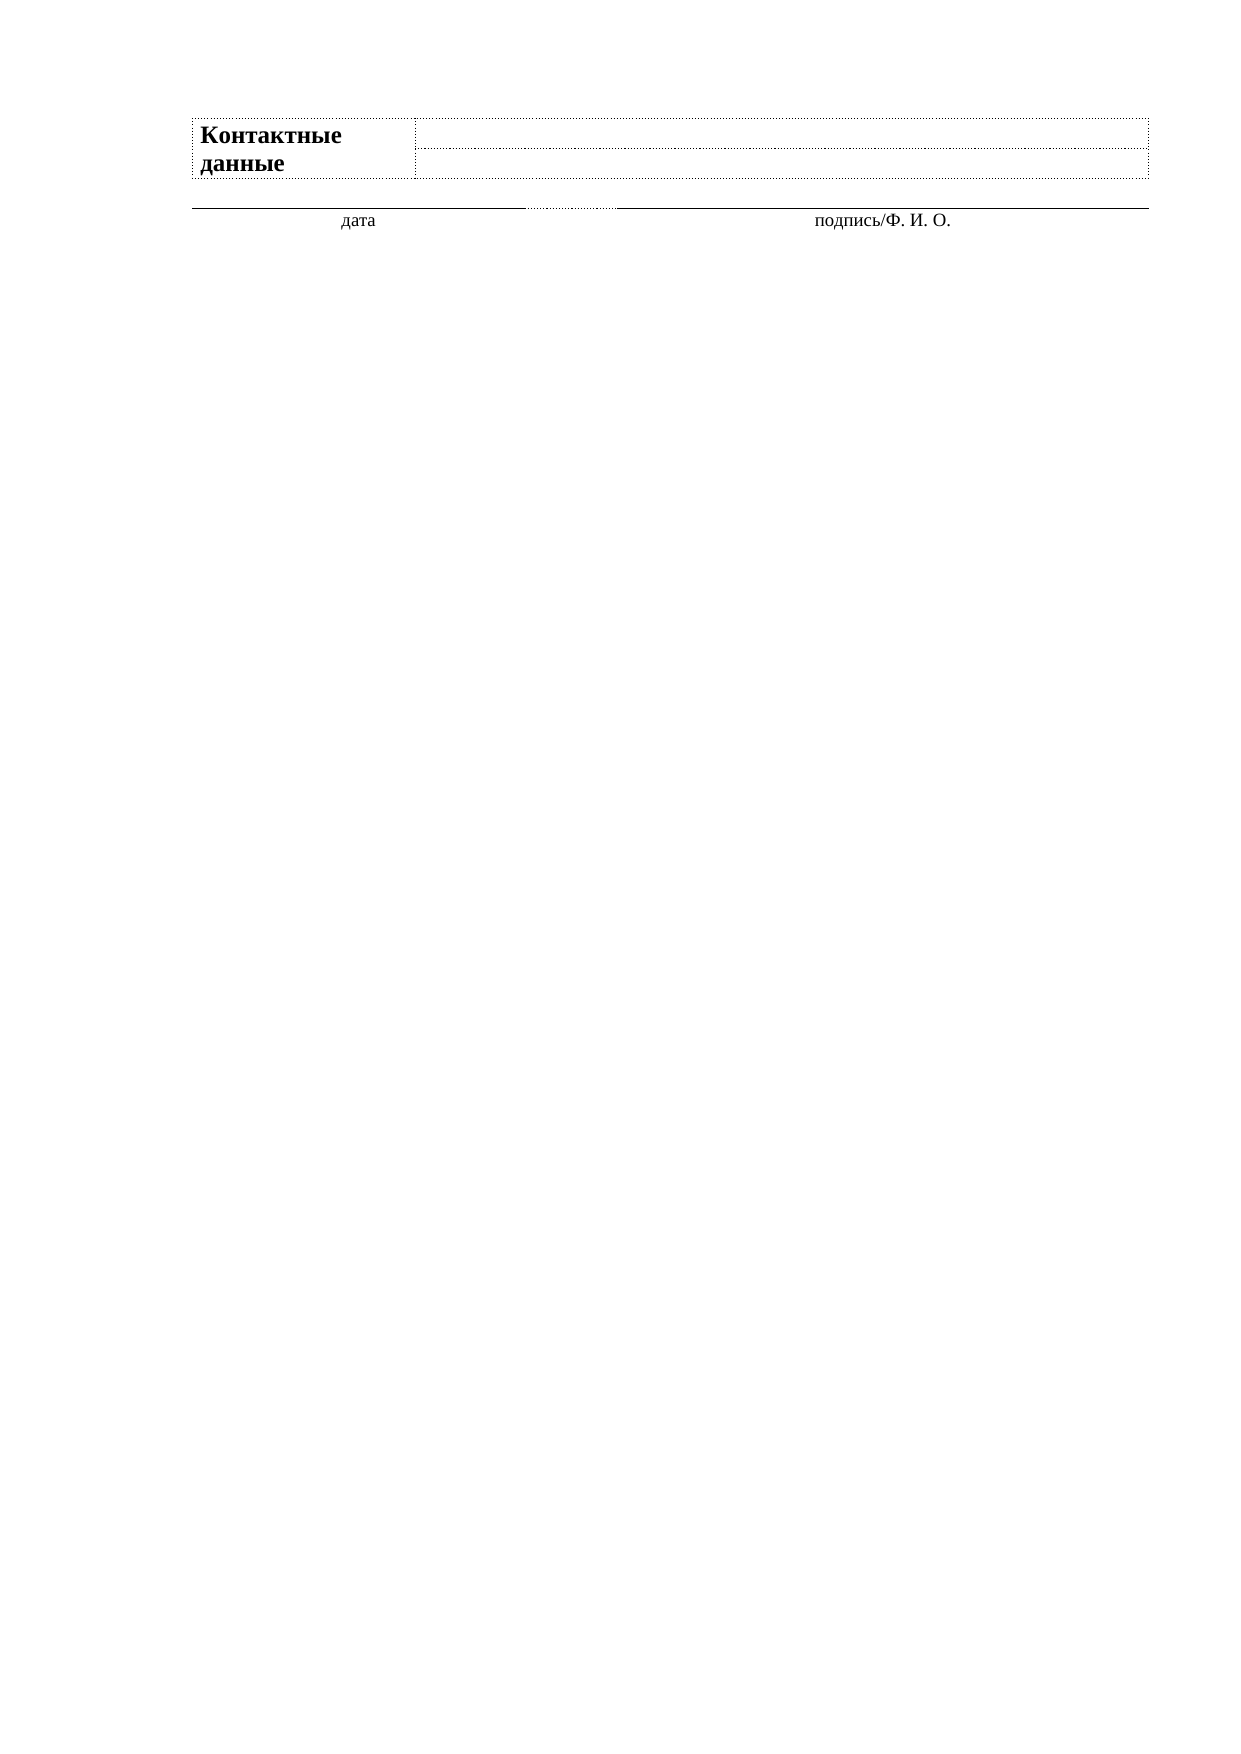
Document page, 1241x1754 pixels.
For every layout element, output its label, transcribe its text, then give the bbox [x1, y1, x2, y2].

table_cell подпись/Ф. И. О. [617, 209, 1148, 230]
table_cell [416, 118, 1148, 148]
table_cell [192, 178, 524, 207]
table_cell [617, 178, 1148, 207]
table_cell [416, 148, 1148, 178]
table_cell Контактные данные [192, 118, 416, 178]
table_cell [525, 208, 617, 230]
table_cell дата [192, 209, 524, 230]
table_cell [525, 178, 617, 207]
